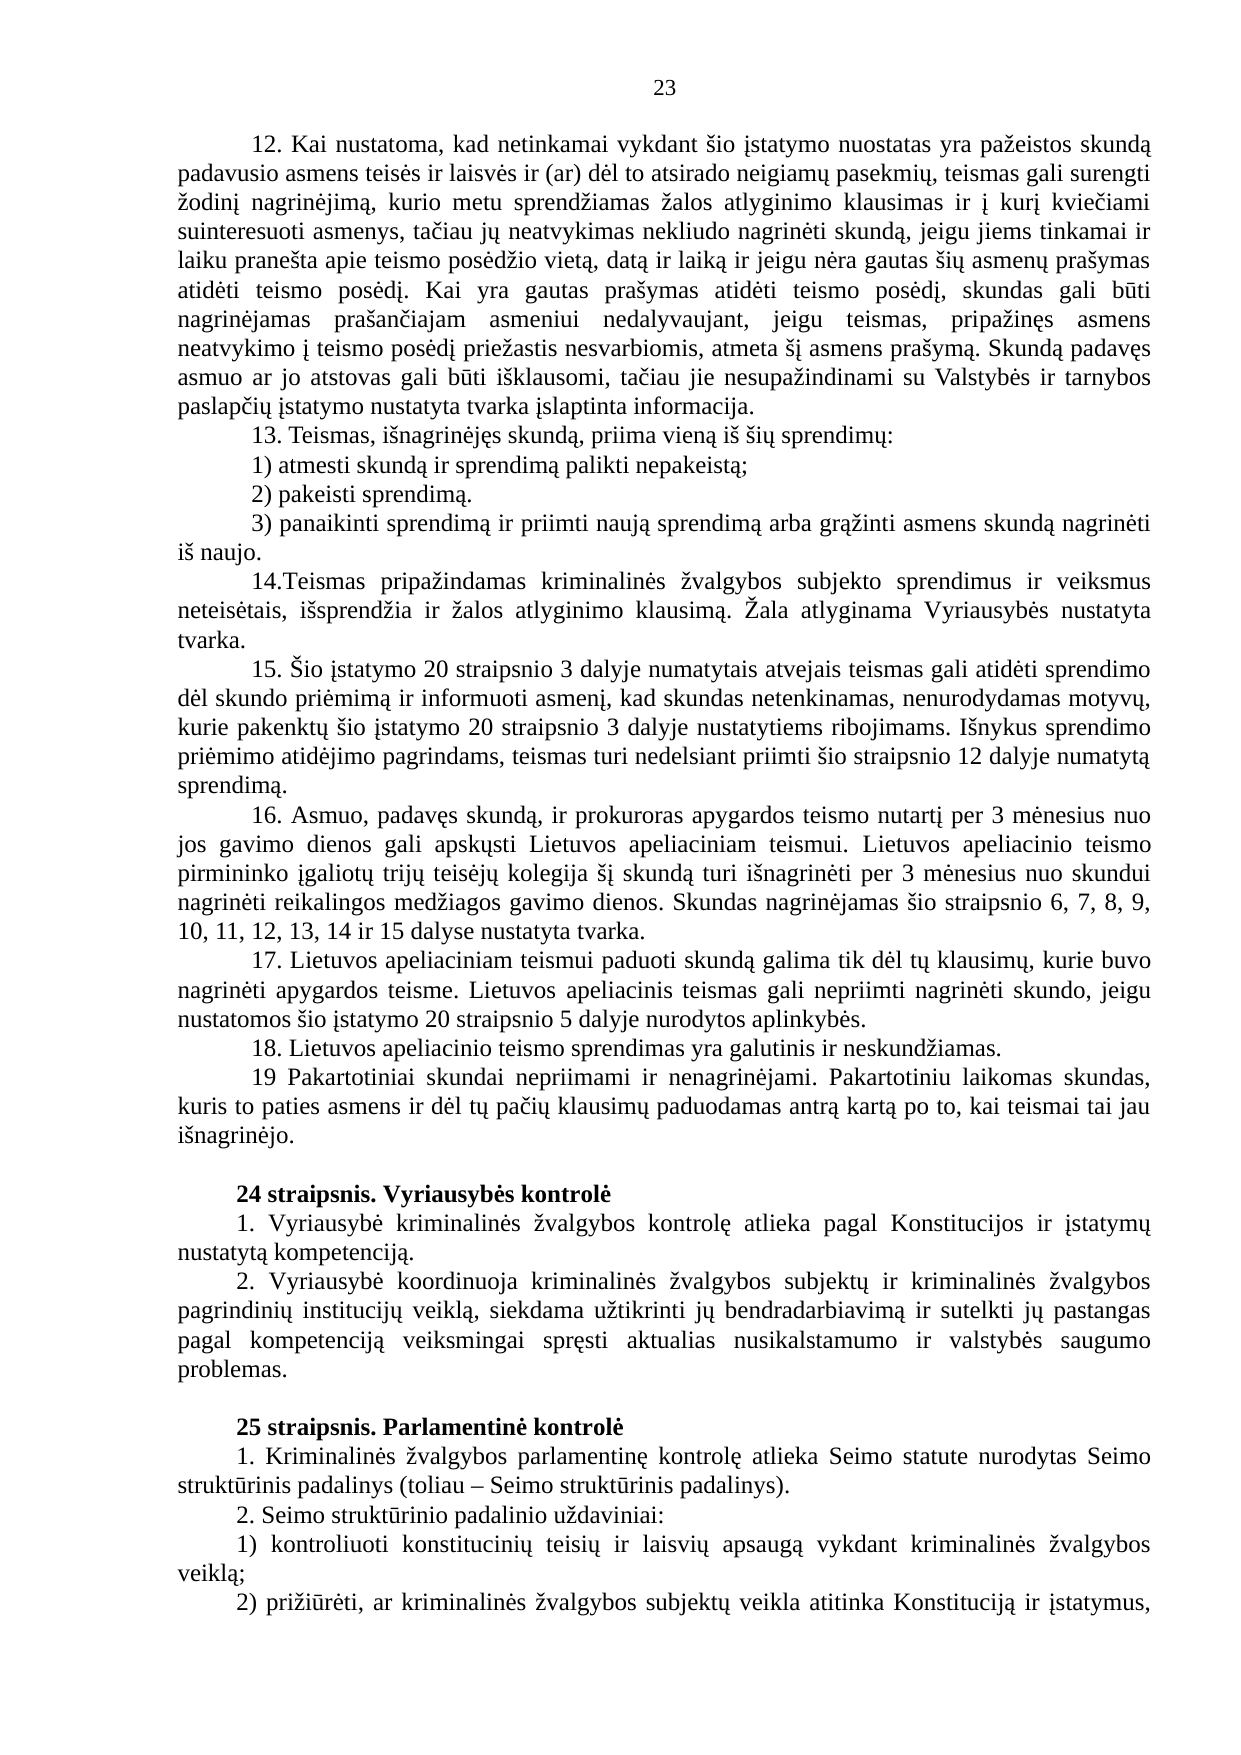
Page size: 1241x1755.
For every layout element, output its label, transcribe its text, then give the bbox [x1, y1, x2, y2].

text 2) pakeisti sprendimą. [177, 479, 1152, 508]
text 1) kontroliuoti konstitucinių teisių ir laisvių apsaugą vykdant kriminalinės žvalgybos veiklą; [177, 1529, 1152, 1587]
text 14.Teismas pripažindamas kriminalinės žvalgybos subjekto sprendimus ir veiksmus neteisėtais, išsprendžia ir žalos atlyginimo klausimą. Žala atlyginama Vyriausybės nustatyta tvarka. [177, 566, 1152, 654]
text 17. Lietuvos apeliaciniam teismui paduoti skundą galima tik dėl tų klausimų, kurie buvo nagrinėti apygardos teisme. Lietuvos apeliacinis teismas gali nepriimti nagrinėti skundo, jeigu nustatomos šio įstatymo 20 straipsnio 5 dalyje nurodytos aplinkybės. [177, 946, 1152, 1033]
text 24 straipsnis. Vyriausybės kontrolė [177, 1179, 1152, 1208]
text 13. Teismas, išnagrinėjęs skundą, priima vieną iš šių sprendimų: [177, 421, 1152, 450]
text 2) prižiūrėti, ar kriminalinės žvalgybos subjektų veikla atitinka Konstituciją ir įstatymus, [177, 1587, 1152, 1616]
text 18. Lietuvos apeliacinio teismo sprendimas yra galutinis ir neskundžiamas. [177, 1033, 1152, 1062]
text 25 straipsnis. Parlamentinė kontrolė [177, 1412, 1152, 1441]
text 16. Asmuo, padavęs skundą, ir prokuroras apygardos teismo nutartį per 3 mėnesius nuo jos gavimo dienos gali apskųsti Lietuvos apeliaciniam teismui. Lietuvos apeliacinio teismo pirmininko įgaliotų trijų teisėjų kolegija šį skundą turi išnagrinėti per 3 mėnesius nuo skundui nagrinėti reikalingos medžiagos gavimo dienos. Skundas nagrinėjamas šio straipsnio 6, 7, 8, 9, 10, 11, 12, 13, 14 ir 15 dalyse nustatyta tvarka. [177, 800, 1152, 946]
text 3) panaikinti sprendimą ir priimti naują sprendimą arba grąžinti asmens skundą nagrinėti iš naujo. [177, 508, 1152, 566]
text 1) atmesti skundą ir sprendimą palikti nepakeistą; [177, 450, 1152, 479]
text 15. Šio įstatymo 20 straipsnio 3 dalyje numatytais atvejais teismas gali atidėti sprendimo dėl skundo priėmimą ir informuoti asmenį, kad skundas netenkinamas, nenurodydamas motyvų, kurie pakenktų šio įstatymo 20 straipsnio 3 dalyje nustatytiems ribojimams. Išnykus sprendimo priėmimo atidėjimo pagrindams, teismas turi nedelsiant priimti šio straipsnio 12 dalyje numatytą sprendimą. [177, 654, 1152, 800]
text 1. Kriminalinės žvalgybos parlamentinę kontrolę atlieka Seimo statute nurodytas Seimo struktūrinis padalinys (toliau – Seimo struktūrinis padalinys). [177, 1441, 1152, 1500]
text 1. Vyriausybė kriminalinės žvalgybos kontrolę atlieka pagal Konstitucijos ir įstatymų nustatytą kompetenciją. [177, 1208, 1152, 1266]
text 2. Vyriausybė koordinuoja kriminalinės žvalgybos subjektų ir kriminalinės žvalgybos pagrindinių institucijų veiklą, siekdama užtikrinti jų bendradarbiavimą ir sutelkti jų pastangas pagal kompetenciją veiksmingai spręsti aktualias nusikalstamumo ir valstybės saugumo problemas. [177, 1266, 1152, 1383]
text 2. Seimo struktūrinio padalinio uždaviniai: [177, 1500, 1152, 1529]
text 12. Kai nustatoma, kad netinkamai vykdant šio įstatymo nuostatas yra pažeistos skundą padavusio asmens teisės ir laisvės ir (ar) dėl to atsirado neigiamų pasekmių, teismas gali surengti žodinį nagrinėjimą, kurio metu sprendžiamas žalos atlyginimo klausimas ir į kurį kviečiami suinteresuoti asmenys, tačiau jų neatvykimas nekliudo nagrinėti skundą, jeigu jiems tinkamai ir laiku pranešta apie teismo posėdžio vietą, datą ir laiką ir jeigu nėra gautas šių asmenų prašymas atidėti teismo posėdį. Kai yra gautas prašymas atidėti teismo posėdį, skundas gali būti nagrinėjamas prašančiajam asmeniui nedalyvaujant, jeigu teismas, pripažinęs asmens neatvykimo į teismo posėdį priežastis nesvarbiomis, atmeta šį asmens prašymą. Skundą padavęs asmuo ar jo atstovas gali būti išklausomi, tačiau jie nesupažindinami su Valstybės ir tarnybos paslapčių įstatymo nustatyta tvarka įslaptinta informacija. [177, 129, 1152, 421]
text 19 Pakartotiniai skundai nepriimami ir nenagrinėjami. Pakartotiniu laikomas skundas, kuris to paties asmens ir dėl tų pačių klausimų paduodamas antrą kartą po to, kai teismai tai jau išnagrinėjo. [177, 1062, 1152, 1150]
